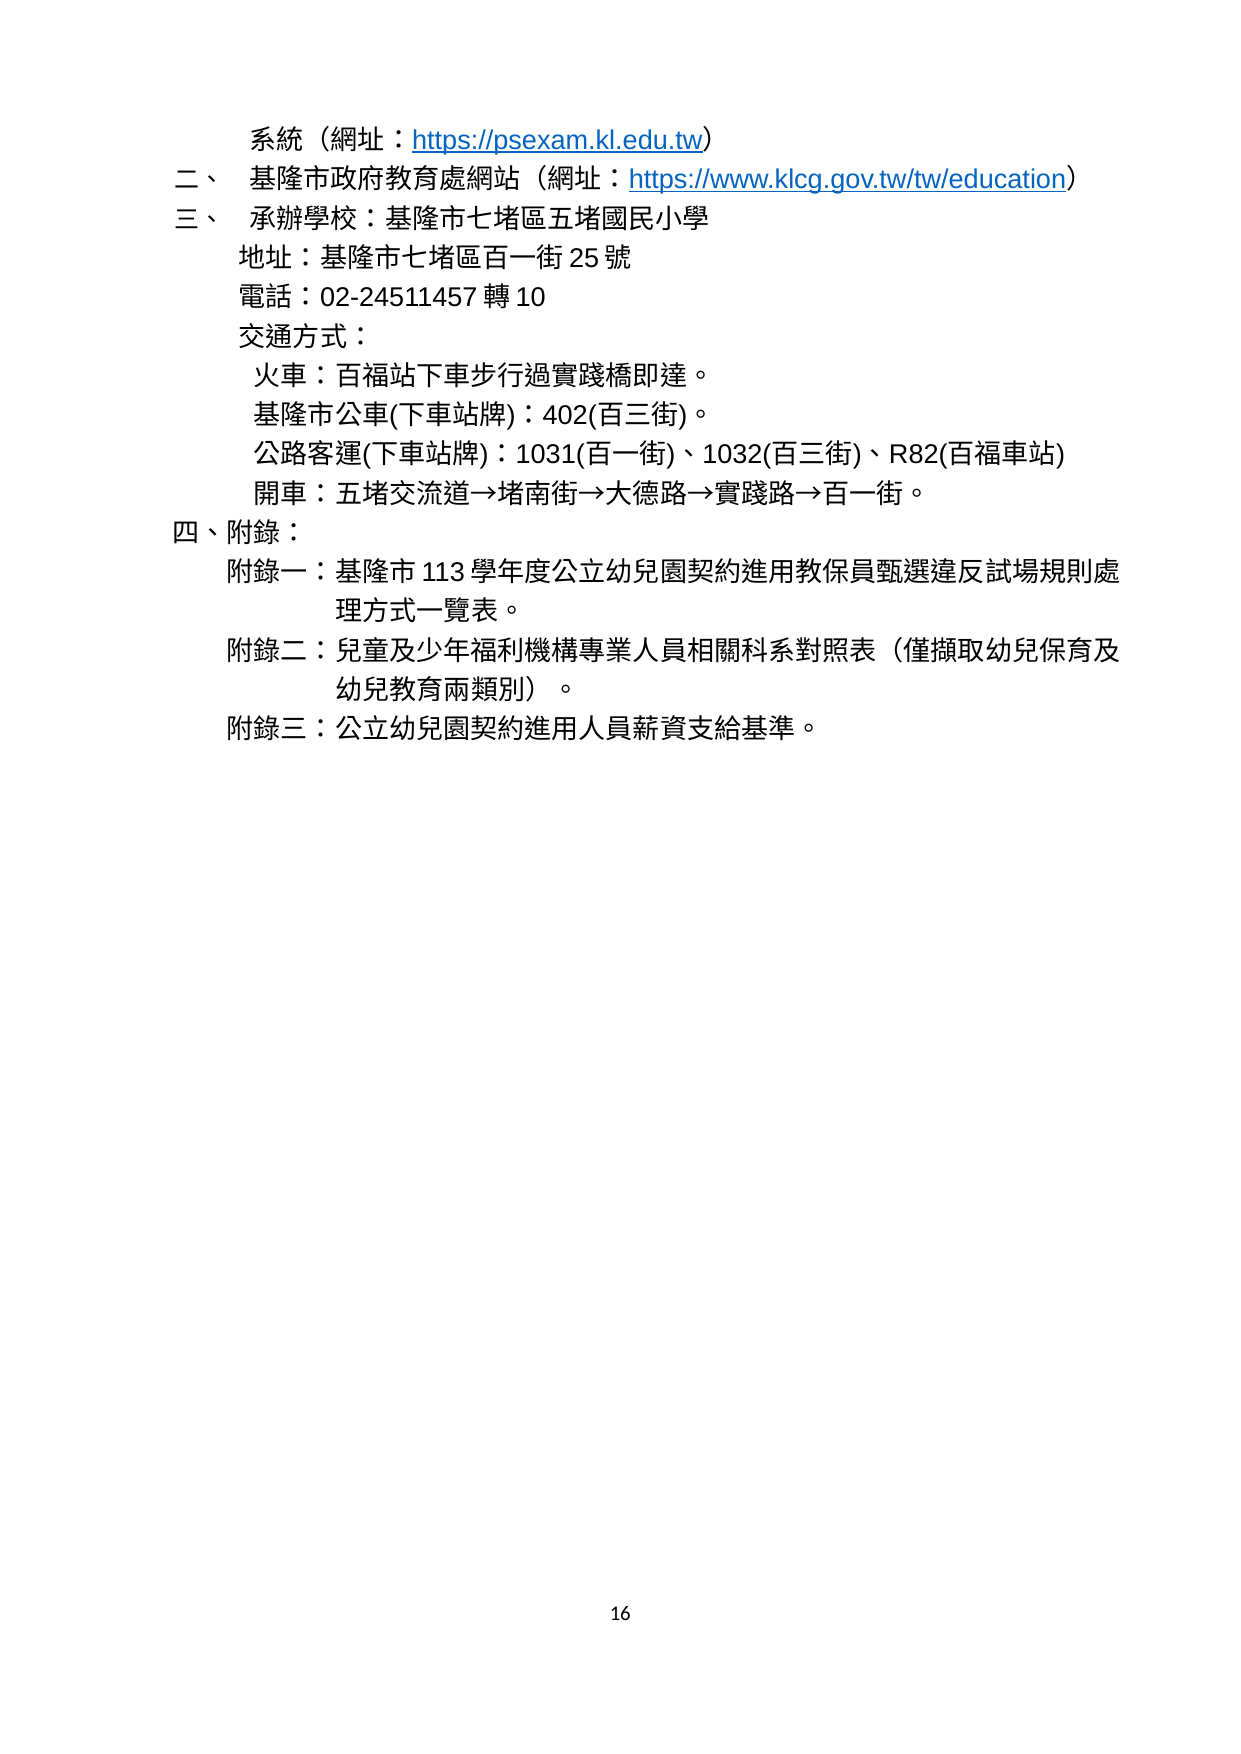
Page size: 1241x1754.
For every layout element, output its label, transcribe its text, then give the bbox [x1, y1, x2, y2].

list 基隆市政府教育處網站（網址：https://www.klcg.gov.tw/tw/education） [174, 157, 1122, 197]
text 開車：五堵交流道→堵南街→大德路→實踐路→百一街。 [118, 472, 1122, 511]
text 交通方式： [118, 314, 1122, 354]
text 基隆市公車(下車站牌)：402(百三街)。 [118, 393, 1122, 432]
list 系統（網址：https://psexam.kl.edu.tw） [174, 118, 1122, 157]
text 四、附錄： [118, 511, 1122, 550]
text 電話：02-24511457轉10 [118, 275, 1122, 314]
text 附錄二：兒童及少年福利機構專業人員相關科系對照表（僅擷取幼兒保育及幼兒教育兩類別）。 [118, 629, 1122, 707]
text 地址：基隆市七堵區百一街25號 [118, 236, 1122, 275]
text 附錄一：基隆市113學年度公立幼兒園契約進用教保員甄選違反試場規則處理方式一覽表。 [118, 550, 1122, 629]
text 附錄三：公立幼兒園契約進用人員薪資支給基準。 [118, 707, 1122, 746]
text 公路客運(下車站牌)：1031(百一街)、1032(百三街)、R82(百福車站) [118, 432, 1122, 472]
list 承辦學校：基隆市七堵區五堵國民小學 [174, 197, 1122, 236]
text 火車：百福站下車步行過實踐橋即達。 [118, 354, 1122, 393]
